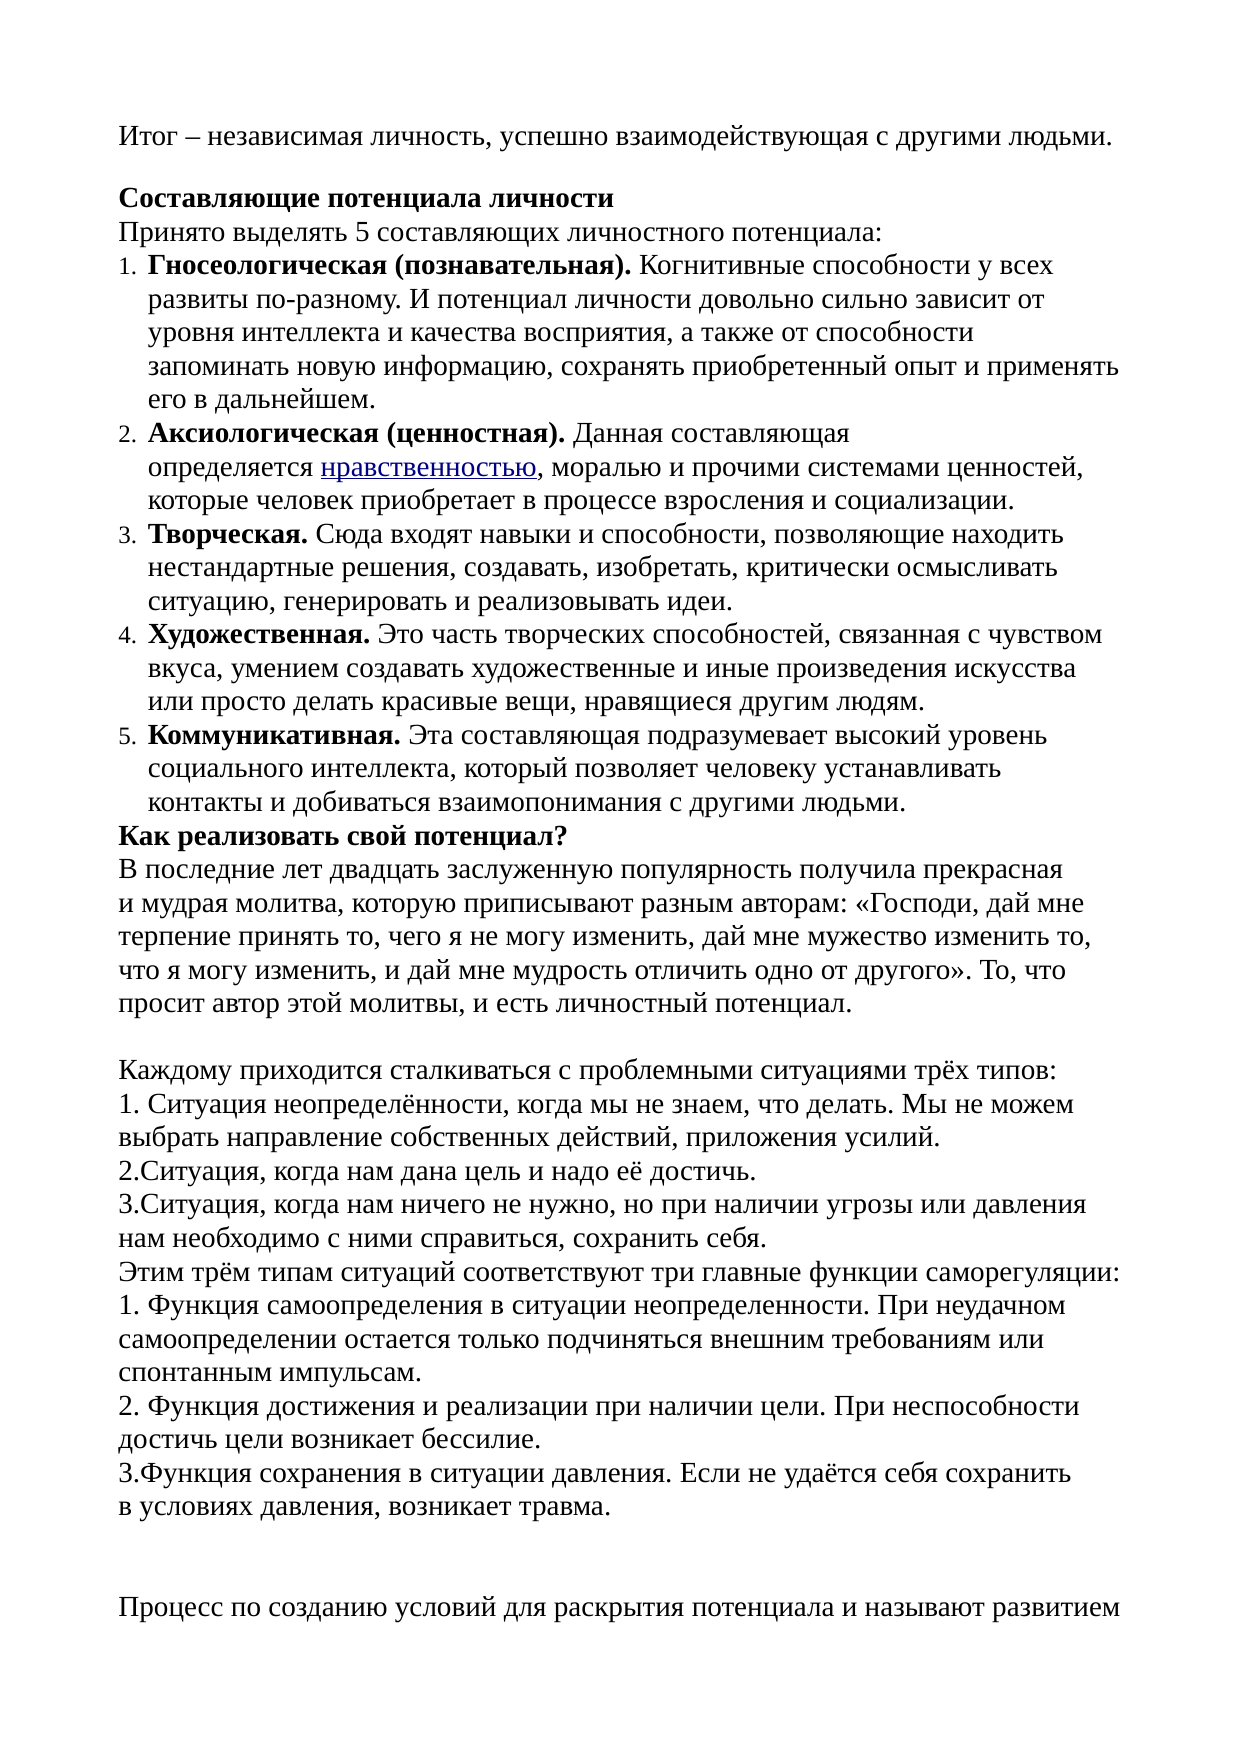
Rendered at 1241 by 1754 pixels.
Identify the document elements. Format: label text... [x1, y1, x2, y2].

text В последние лет двадцать заслуженную популярность получила прекрасная и мудрая молитва, которую приписывают разным авторам: «Господи, дай мне терпение принять то, чего я не могу изменить, дай мне мужество изменить то, что я могу изменить, и дай мне мудрость отличить одно от другого». То, что просит автор этой молитвы, и есть личностный потенциал. Каждому приходится сталкиваться с проблемными ситуациями трёх типов: [118, 851, 1122, 1086]
list Ситуация, когда нам ничего не нужно, но при наличии угрозы или давления нам необходимо с ними справиться, сохранить себя. [118, 1187, 1122, 1254]
text 1. Функция самоопределения в ситуации неопределенности. При неудачном самоопределении остается только подчиняться внешним требованиям или спонтанным импульсам. [118, 1287, 1122, 1388]
text Процесс по созданию условий для раскрытия потенциала и называют развитием [118, 1556, 1122, 1623]
list Коммуникативная. Эта составляющая подразумевает высокий уровень социального интеллекта, который позволяет человеку устанавливать контакты и добиваться взаимопонимания с другими людьми. [118, 717, 1122, 818]
text 3.Функция сохранения в ситуации давления. Если не удаётся себя сохранить в условиях давления, возникает травма. [118, 1455, 1122, 1522]
text Итог – независимая личность, успешно взаимодействующая с другими людьми. [118, 118, 1122, 180]
text Принято выделять 5 составляющих личностного потенциала: [118, 214, 1122, 247]
list Художественная. Это часть творческих способностей, связанная с чувством вкуса, умением создавать художественные и иные произведения искусства или просто делать красивые вещи, нравящиеся другим людям. [118, 616, 1122, 717]
subtitle Как реализовать свой потенциал? [118, 818, 1122, 851]
text 1. Ситуация неопределённости, когда мы не знаем, что делать. Мы не можем выбрать направление собственных действий, приложения усилий. [118, 1086, 1122, 1153]
text 2. Функция достижения и реализации при наличии цели. При неспособности достичь цели возникает бессилие. [118, 1388, 1122, 1455]
text Составляющие потенциала личности [118, 180, 1122, 214]
list Аксиологическая (ценностная). Данная составляющая определяется нравственностью, моралью и прочими системами ценностей, которые человек приобретает в процессе взросления и социализации. [118, 415, 1122, 516]
list Гносеологическая (познавательная). Когнитивные способности у всех развиты по-разному. И потенциал личности довольно сильно зависит от уровня интеллекта и качества восприятия, а также от способности запоминать новую информацию, сохранять приобретенный опыт и применять его в дальнейшем. [118, 247, 1122, 415]
list Творческая. Сюда входят навыки и способности, позволяющие находить нестандартные решения, создавать, изобретать, критически осмысливать ситуацию, генерировать и реализовывать идеи. [118, 516, 1122, 616]
list Ситуация, когда нам дана цель и надо её достичь. [118, 1153, 1122, 1187]
text Этим трём типам ситуаций соответствуют три главные функции саморегуляции: [118, 1254, 1122, 1287]
